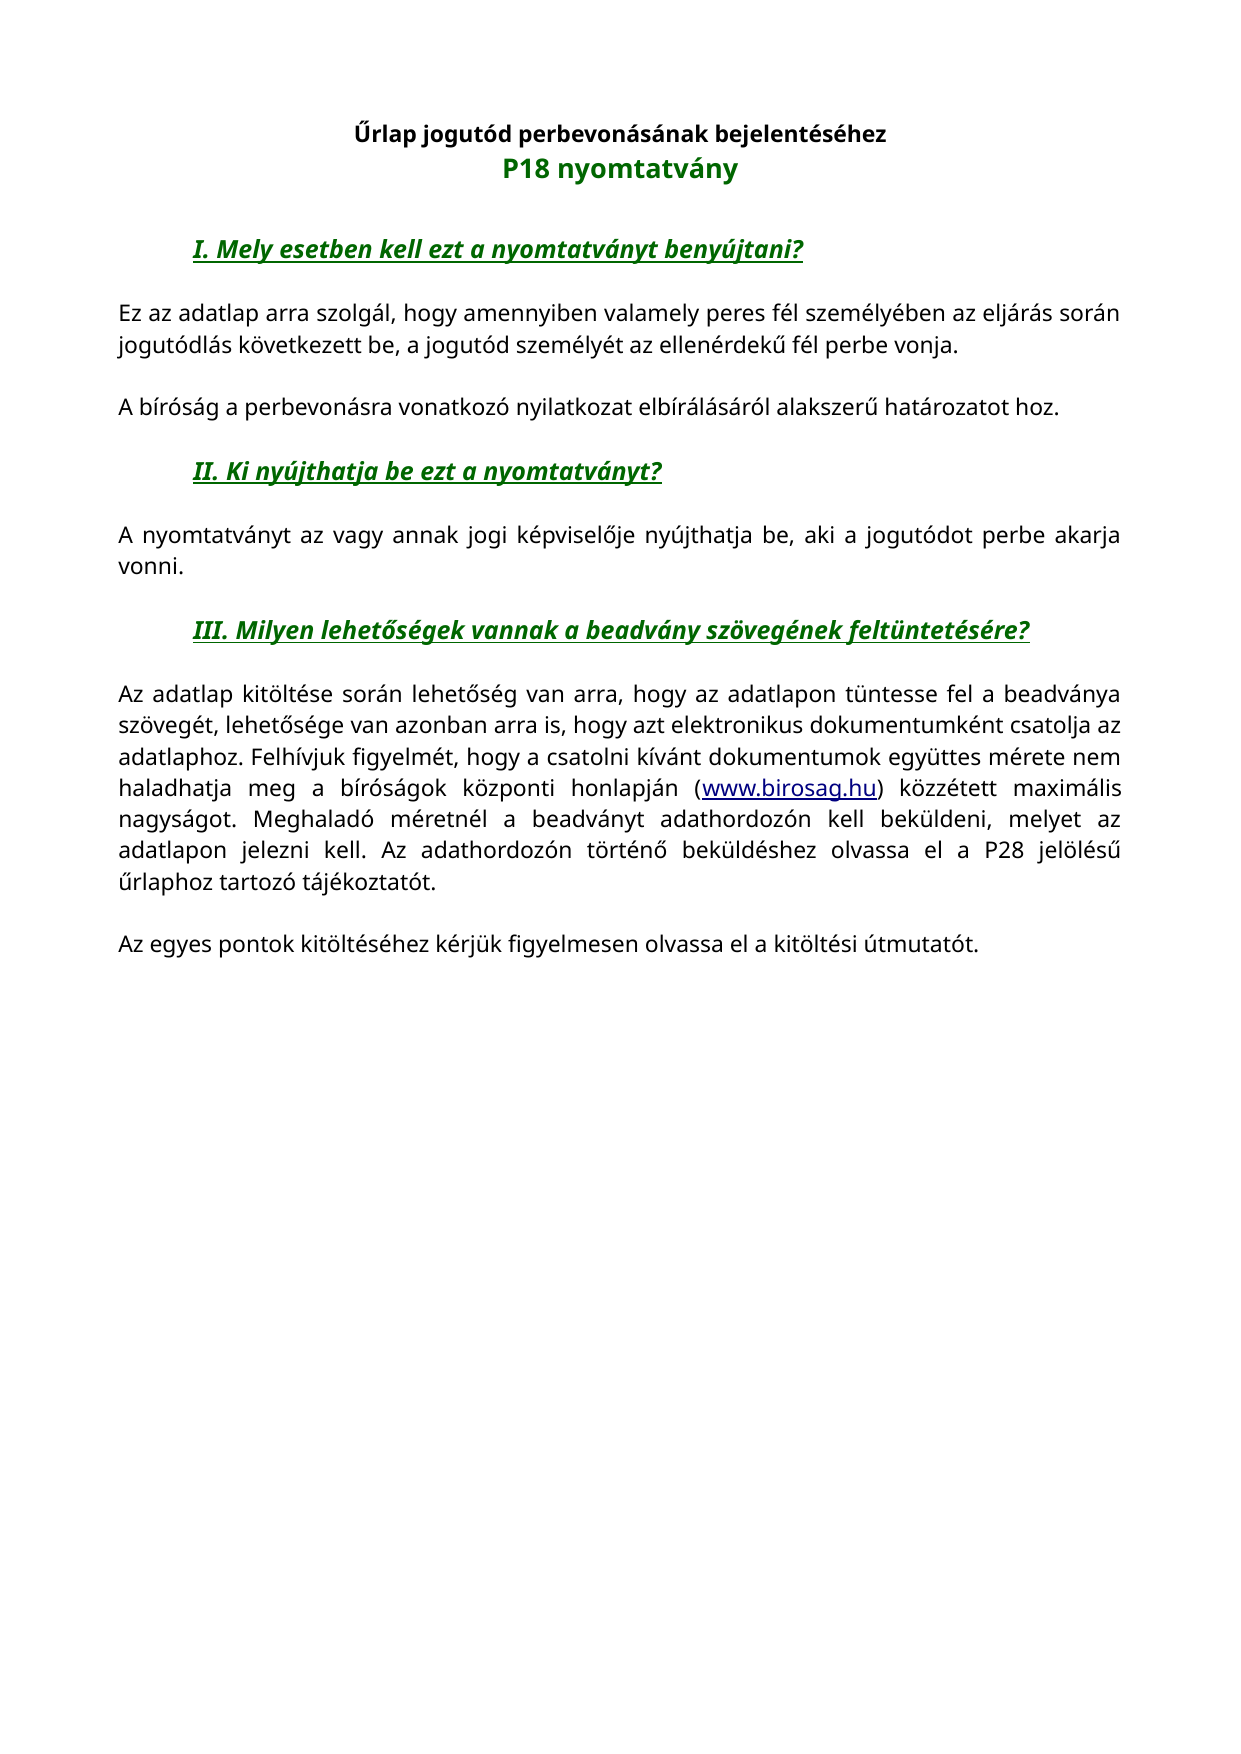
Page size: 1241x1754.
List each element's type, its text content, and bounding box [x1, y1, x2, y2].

text Ez az adatlap arra szolgál, hogy amennyiben valamely peres fél személyében az eljárás során jogutódlás következett be, a jogutód személyét az ellenérdekű fél perbe vonja. [118, 297, 1122, 360]
text A nyomtatványt az vagy annak jogi képviselője nyújthatja be, aki a jogutódot perbe akarja vonni. [118, 519, 1122, 581]
text I. Mely esetben kell ezt a nyomtatványt benyújtani? [118, 232, 1122, 266]
text II. Ki nyújthatja be ezt a nyomtatványt? [118, 454, 1122, 488]
text Az egyes pontok kitöltéséhez kérjük figyelmesen olvassa el a kitöltési útmutatót. [118, 928, 1122, 959]
text P18 nyomtatvány [118, 149, 1122, 186]
text III. Milyen lehetőségek vannak a beadvány szövegének feltüntetésére? [118, 613, 1122, 647]
text A bíróság a perbevonásra vonatkozó nyilatkozat elbírálásáról alakszerű határozatot hoz. [118, 391, 1122, 422]
text Az adatlap kitöltése során lehetőség van arra, hogy az adatlapon tüntesse fel a beadványa szövegét, lehetősége van azonban arra is, hogy azt elektronikus dokumentumként csatolja az adatlaphoz. Felhívjuk figyelmét, hogy a csatolni kívánt dokumentumok együttes mérete nem haladhatja meg a bíróságok központi honlapján (www.birosag.hu) közzétett maximális nagyságot. Meghaladó méretnél a beadványt adathordozón kell beküldeni, melyet az adatlapon jelezni kell. Az adathordozón történő beküldéshez olvassa el a P28 jelölésű űrlaphoz tartozó tájékoztatót. [118, 678, 1122, 897]
